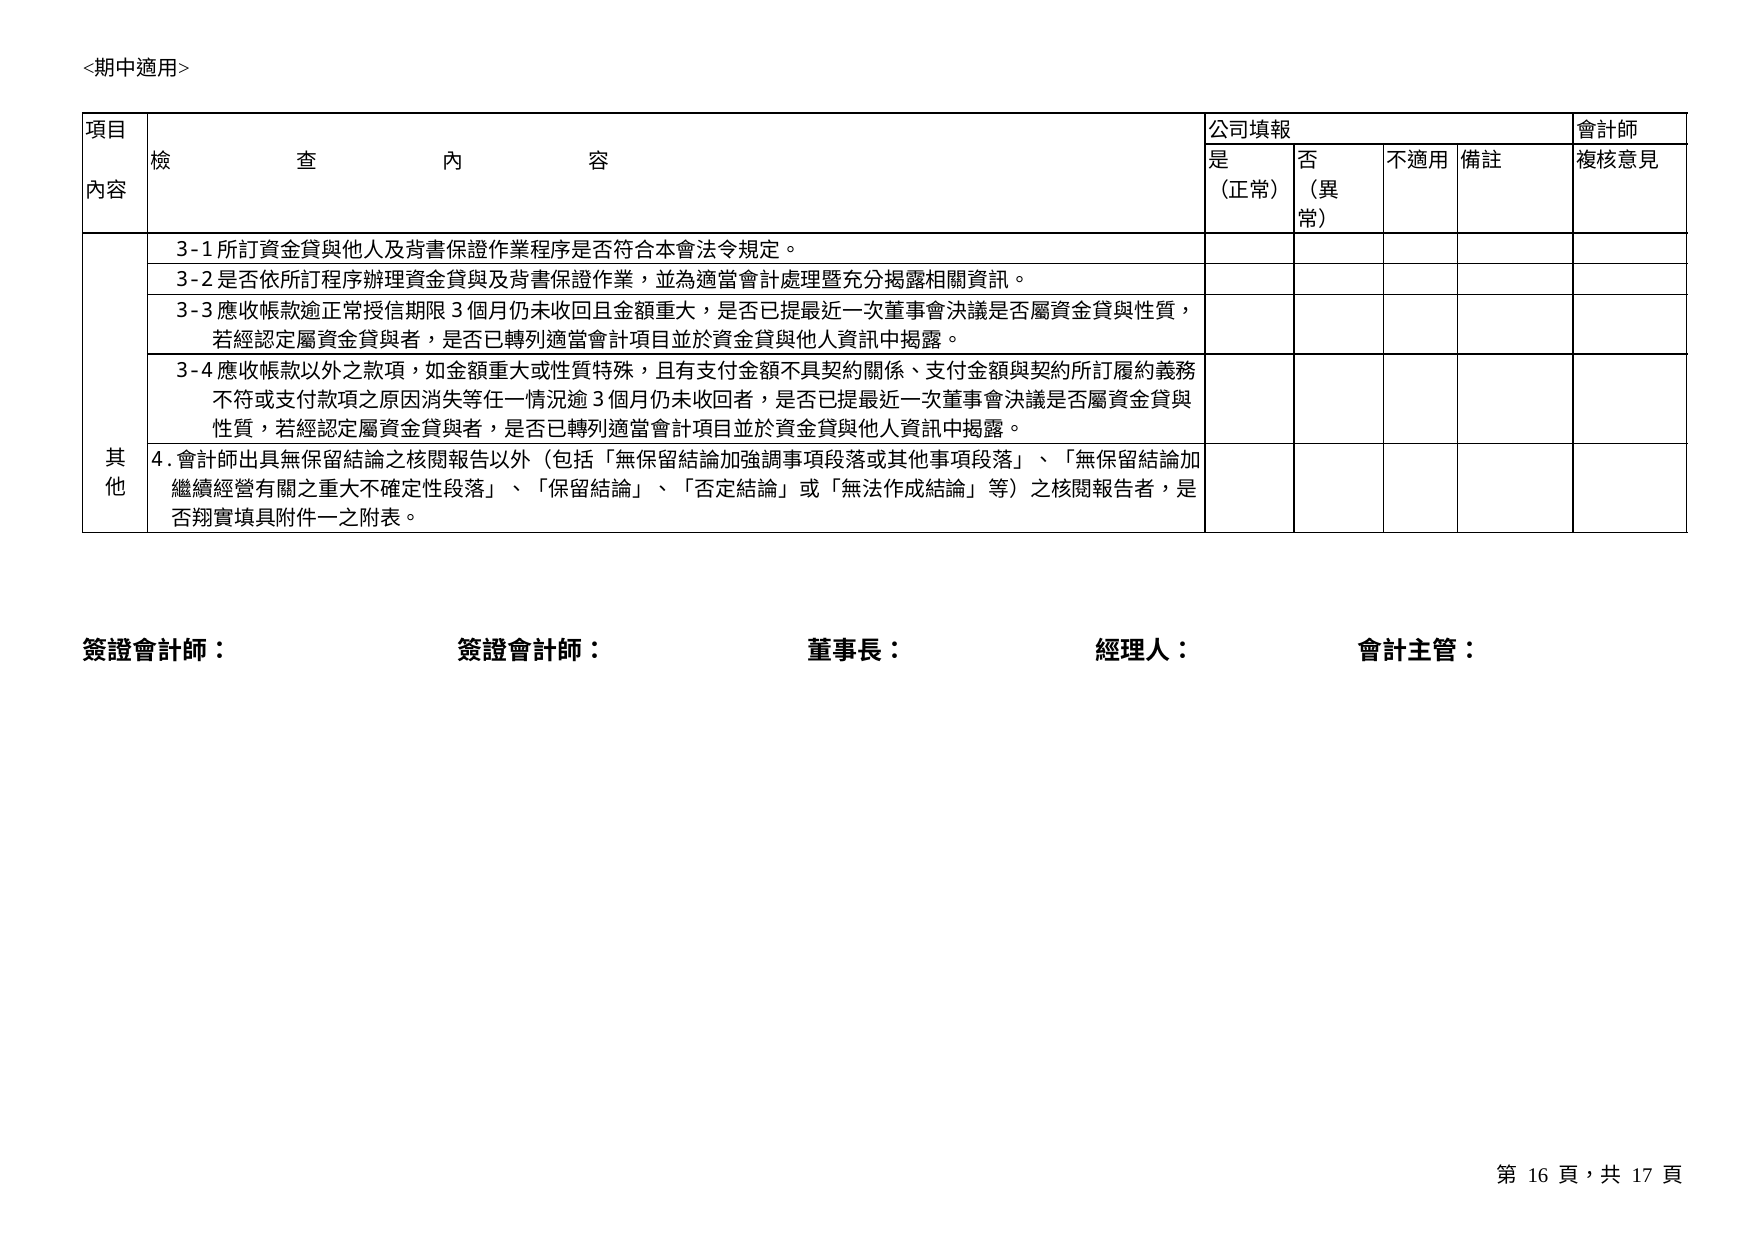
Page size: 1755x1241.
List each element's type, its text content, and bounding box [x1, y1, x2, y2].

table_header 公司填報 [1206, 114, 1572, 143]
table_cell [1384, 234, 1457, 263]
table_cell [1206, 264, 1293, 293]
table_header 會計師 [1574, 114, 1686, 143]
table_cell [1206, 355, 1293, 442]
table_cell [1206, 295, 1293, 353]
table_cell 複核意見 [1574, 145, 1686, 232]
table_cell [1295, 444, 1383, 531]
table_cell 3-2是否依所訂程序辦理資金貸與及背書保證作業，並為適當會計處理暨充分揭露相關資訊。 [148, 264, 1204, 293]
text 簽證會計師： 簽證會計師： 董事長： 經理人： 會計主管： [83, 633, 1683, 666]
table_cell [1574, 444, 1686, 531]
table_cell 內容 [83, 143, 147, 232]
table_cell [1206, 234, 1293, 263]
table_cell [1574, 234, 1686, 263]
table_header [148, 114, 1204, 143]
table_cell [1295, 234, 1383, 263]
table_cell 檢查內容 [148, 143, 1204, 232]
table_cell [1384, 355, 1457, 442]
table_header 項目 [83, 114, 147, 143]
table_cell [1574, 295, 1686, 353]
table_cell [1206, 444, 1293, 531]
table_cell 否 （異常） [1295, 145, 1383, 232]
table_cell 4.會計師出具無保留結論之核閱報告以外（包括「無保留結論加強調事項段落或其他事項段落」、「無保留結論加繼續經營有關之重大不確定性段落」、「保留結論」、「否定結論」或「無法作成結論」等）之核閱報告者，是否翔實填具附件一之附表。 [148, 444, 1204, 531]
table_cell [1458, 355, 1572, 442]
table_cell 3-3應收帳款逾正常授信期限3個月仍未收回且金額重大，是否已提最近一次董事會決議是否屬資金貸與性質，若經認定屬資金貸與者，是否已轉列適當會計項目並於資金貸與他人資訊中揭露。 [148, 295, 1204, 353]
table_cell [1384, 264, 1457, 293]
table_cell 是 （正常） [1206, 145, 1293, 232]
table_cell [1458, 444, 1572, 531]
table_cell [1458, 295, 1572, 353]
table_cell 其 他 [83, 234, 147, 531]
table_cell 3-4應收帳款以外之款項，如金額重大或性質特殊，且有支付金額不具契約關係、支付金額與契約所訂履約義務不符或支付款項之原因消失等任一情況逾3個月仍未收回者，是否已提最近一次董事會決議是否屬資金貸與性質，若經認定屬資金貸與者，是否已轉列適當會計項目並於資金貸與他人資訊中揭露。 [148, 355, 1204, 442]
table_cell [1458, 234, 1572, 263]
table_cell [1384, 444, 1457, 531]
table_cell [1458, 264, 1572, 293]
table_cell [1295, 264, 1383, 293]
table_cell 不適用 [1384, 145, 1457, 232]
table_cell [1384, 295, 1457, 353]
table_cell [1574, 264, 1686, 293]
table_cell [1574, 355, 1686, 442]
table_cell [1295, 295, 1383, 353]
table_cell 3-1所訂資金貸與他人及背書保證作業程序是否符合本會法令規定。 [148, 234, 1204, 263]
table_cell [1295, 355, 1383, 442]
table_cell 備註 [1458, 145, 1572, 232]
